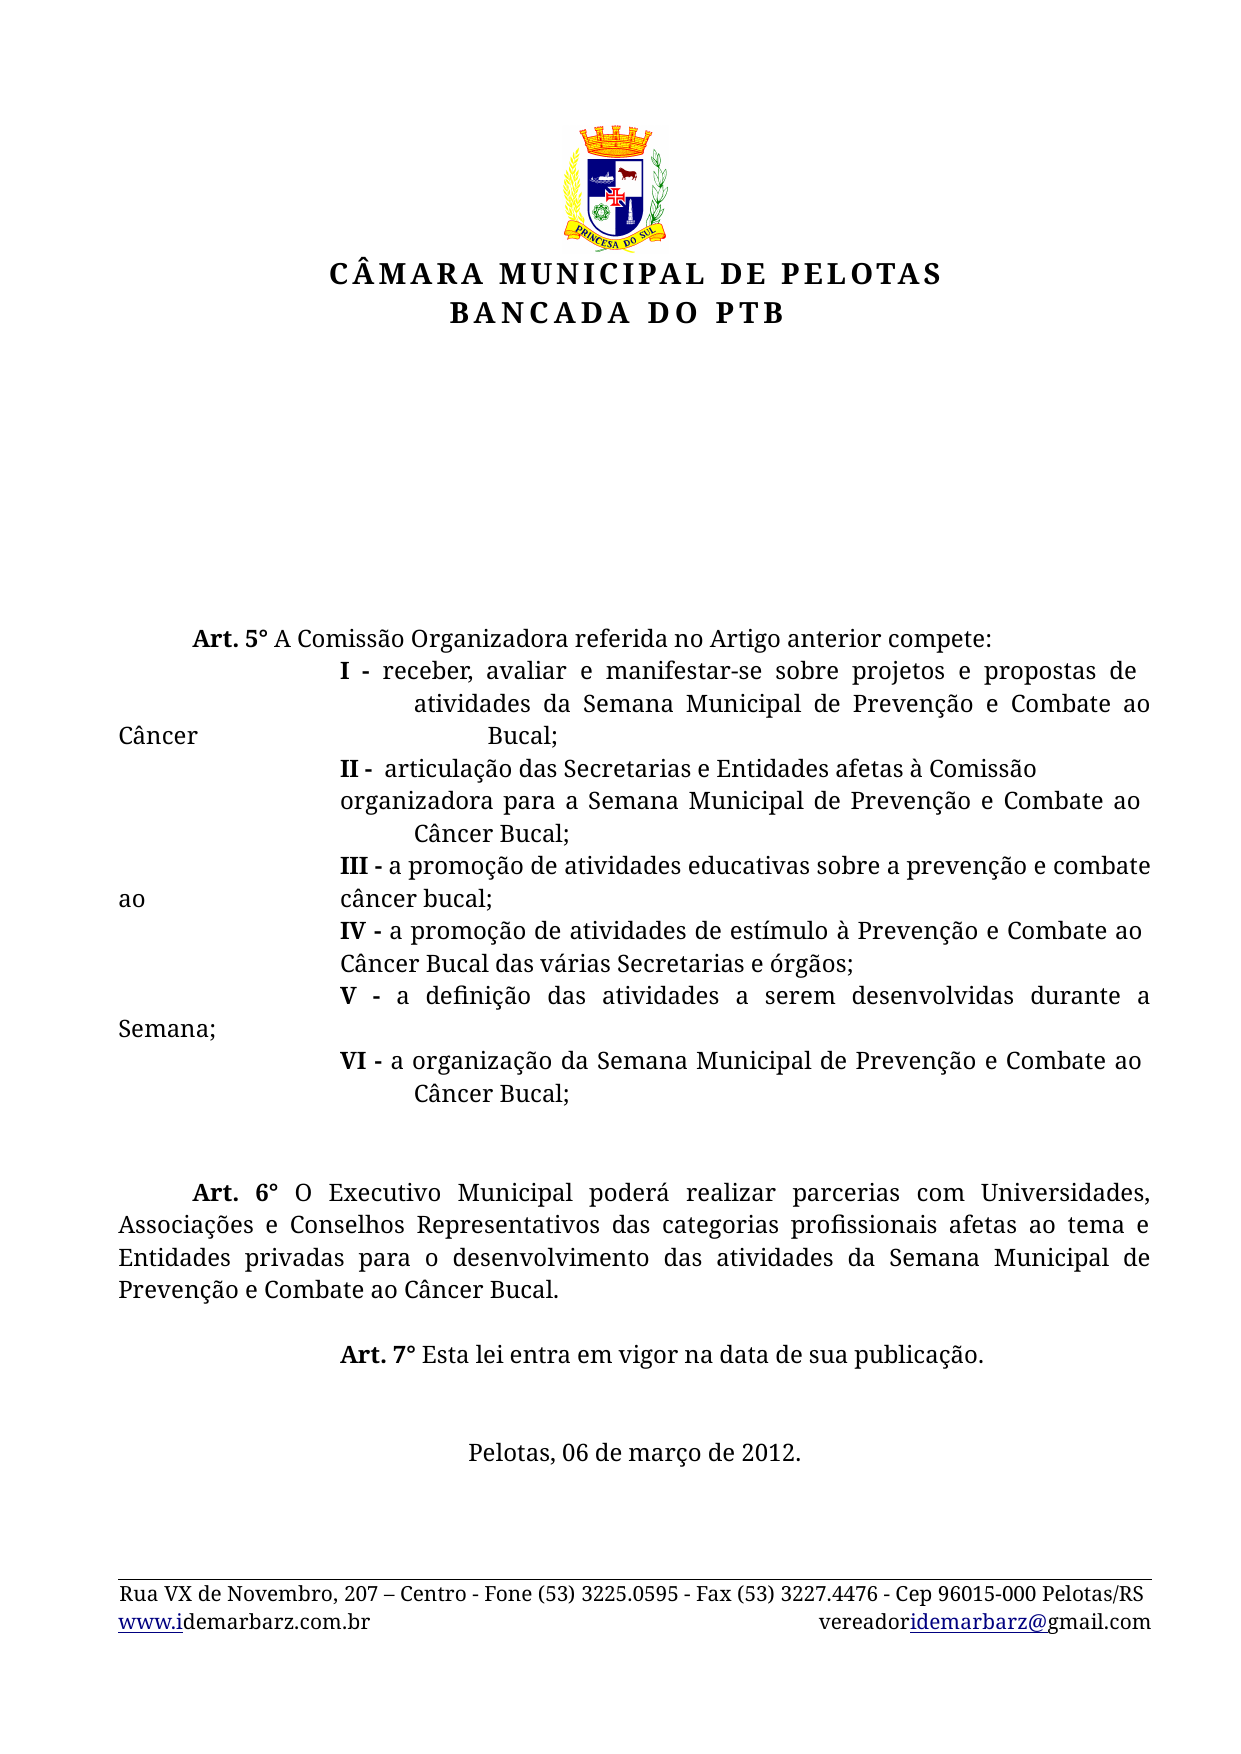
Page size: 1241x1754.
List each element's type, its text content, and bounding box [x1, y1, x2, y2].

text I - receber, avaliar e manifestar-se sobre projetos e propostas de atividades da Semana Municipal de Prevenção e Combate ao Câncer Bucal; [118, 654, 1152, 752]
text Art. 5° A Comissão Organizadora referida no Artigo anterior compete: [118, 622, 1152, 654]
text VI - a organização da Semana Municipal de Prevenção e Combate ao Câncer Bucal; [118, 1044, 1152, 1109]
text Pelotas, 06 de março de 2012. [118, 1436, 1152, 1468]
text IV - a promoção de atividades de estímulo à Prevenção e Combate ao Câncer Bucal das várias Secretarias e órgãos; [118, 914, 1152, 979]
text II - articulação das Secretarias e Entidades afetas à Comissão organizadora para a Semana Municipal de Prevenção e Combate ao Câncer Bucal; [118, 752, 1152, 849]
text Art. 6° O Executivo Municipal poderá realizar parcerias com Universidades, Associações e Conselhos Representativos das categorias profissionais afetas ao tema e Entidades privadas para o desenvolvimento das atividades da Semana Municipal de Prevenção e Combate ao Câncer Bucal. [118, 1176, 1152, 1306]
text V - a definição das atividades a serem desenvolvidas durante a Semana; [118, 979, 1152, 1044]
text III - a promoção de atividades educativas sobre a prevenção e combate ao câncer bucal; [118, 849, 1152, 914]
text Art. 7° Esta lei entra em vigor na data de sua publicação. [118, 1338, 1152, 1371]
